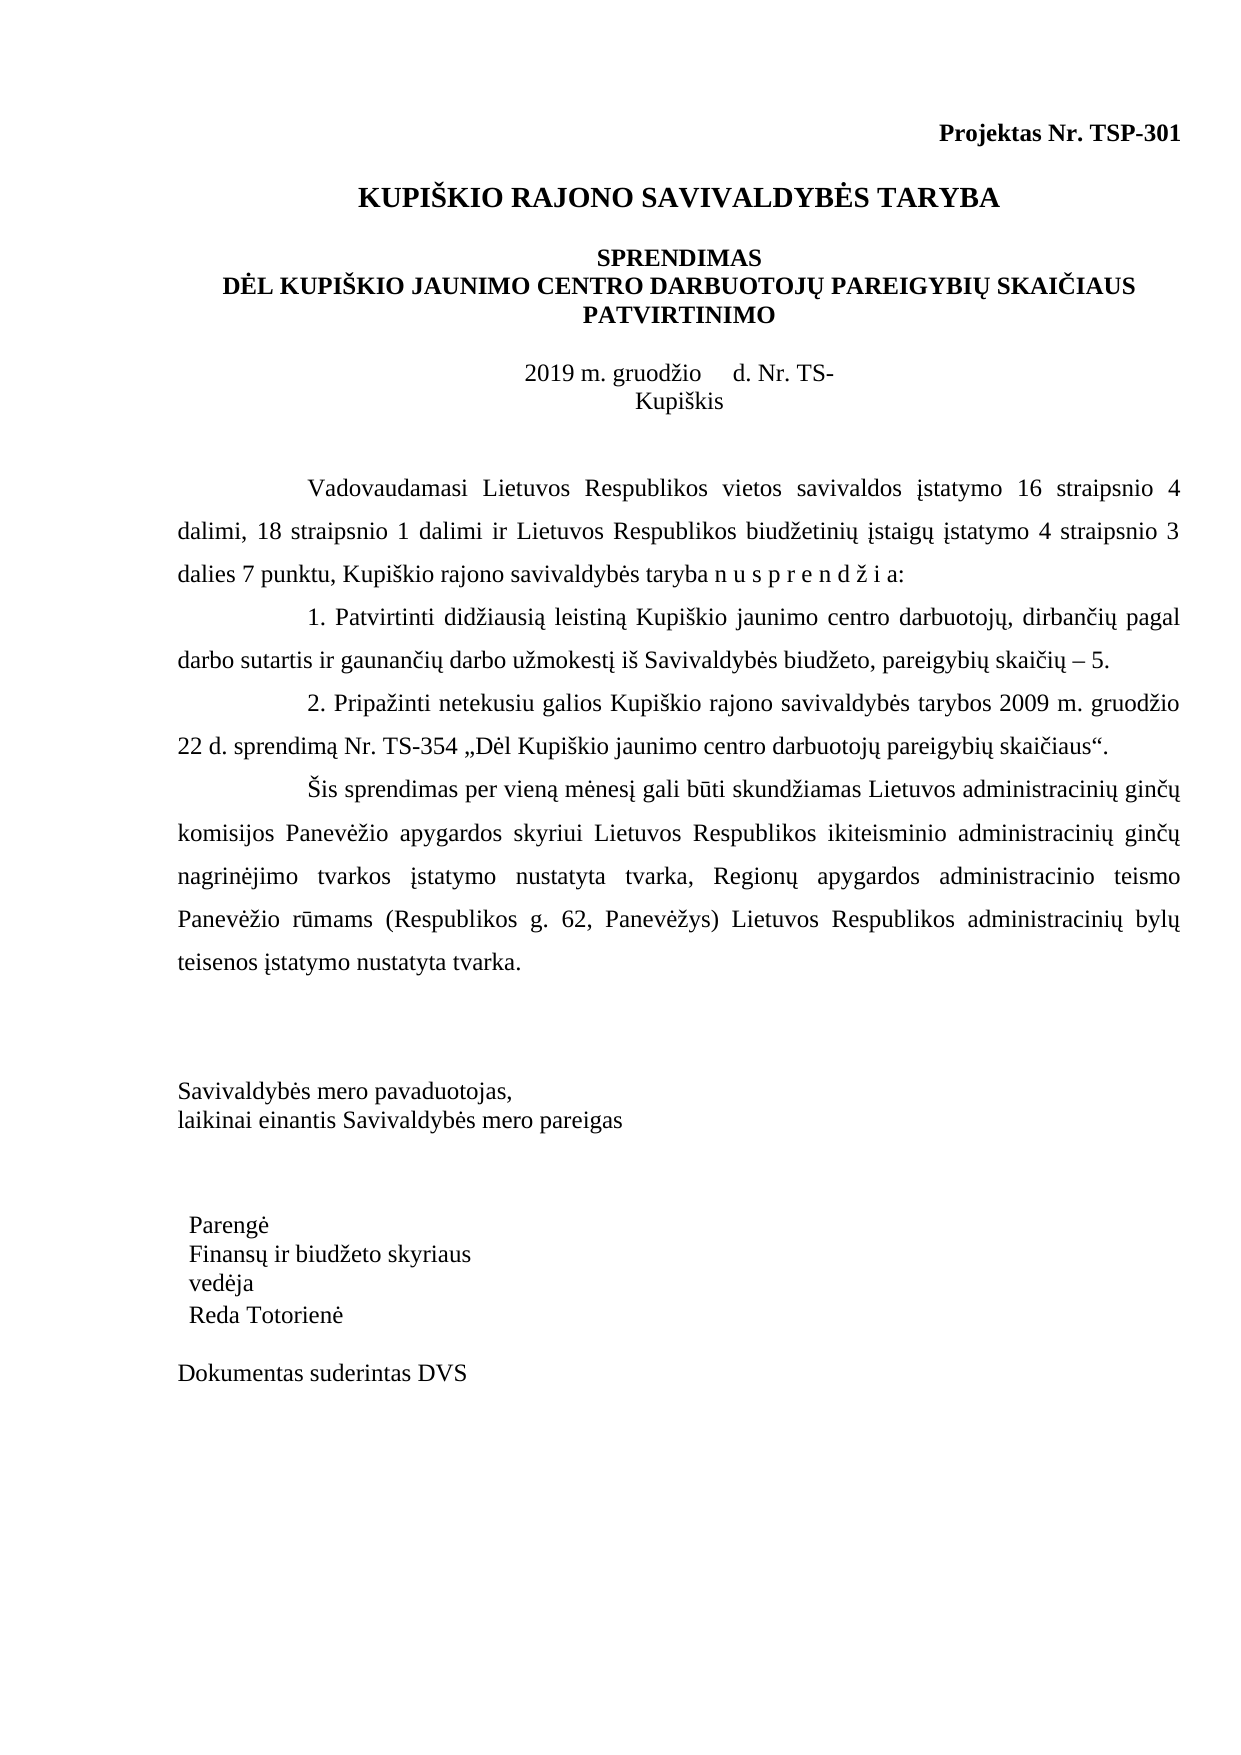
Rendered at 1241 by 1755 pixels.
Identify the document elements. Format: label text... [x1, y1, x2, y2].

text Savivaldybės mero pavaduotojas, [177, 1076, 1181, 1105]
text 1. Patvirtinti didžiausią leistiną Kupiškio jaunimo centro darbuotojų, dirbančių pagal darbo sutartis ir gaunančių darbo užmokestį iš Savivaldybės biudžeto, pareigybių skaičių – 5. [177, 602, 1181, 674]
text 2019 m. gruodžio d. Nr. TS- [177, 358, 1181, 386]
table_header [523, 1153, 851, 1239]
table_cell [523, 1300, 851, 1329]
table_header [851, 1153, 1201, 1239]
text Kupiškis [177, 386, 1181, 415]
table_cell [851, 1300, 1201, 1329]
text DĖL KUPIŠKIO JAUNIMO CENTRO DARBUOTOJŲ PAREIGYBIŲ SKAIČIAUS PATVIRTINIMO [177, 271, 1181, 329]
text Vadovaudamasi Lietuvos Respublikos vietos savivaldos įstatymo 16 straipsnio 4 dalimi, 18 straipsnio 1 dalimi ir Lietuvos Respublikos biudžetinių įstaigų įstatymo 4 straipsnio 3 dalies 7 punktu, Kupiškio rajono savivaldybės taryba n u s p r e n d ž i a: [177, 473, 1181, 588]
table_cell [523, 1239, 851, 1300]
table_cell [851, 1239, 1201, 1300]
text Projektas Nr. TSP-301 [177, 118, 1181, 147]
text Šis sprendimas per vieną mėnesį gali būti skundžiamas Lietuvos administracinių ginčų komisijos Panevėžio apygardos skyriui Lietuvos Respublikos ikiteisminio administracinių ginčų nagrinėjimo tvarkos įstatymo nustatyta tvarka, Regionų apygardos administracinio teismo Panevėžio rūmams (Respublikos g. 62, Panevėžys) Lietuvos Respublikos administracinių bylų teisenos įstatymo nustatyta tvarka. [177, 774, 1181, 976]
table_cell Reda Totorienė [177, 1300, 522, 1329]
text laikinai einantis Savivaldybės mero pareigas [177, 1105, 1181, 1134]
text Dokumentas suderintas DVS [177, 1358, 1181, 1387]
text KUPIŠKIO RAJONO SAVIVALDYBĖS TARYBA [177, 180, 1181, 214]
table_cell Finansų ir biudžeto skyriaus vedėja [177, 1239, 522, 1300]
table_header Parengė [177, 1153, 522, 1239]
text 2. Pripažinti netekusiu galios Kupiškio rajono savivaldybės tarybos 2009 m. gruodžio 22 d. sprendimą Nr. TS-354 „Dėl Kupiškio jaunimo centro darbuotojų pareigybių skaičiaus“. [177, 688, 1181, 760]
text SPRENDIMAS [177, 243, 1181, 271]
